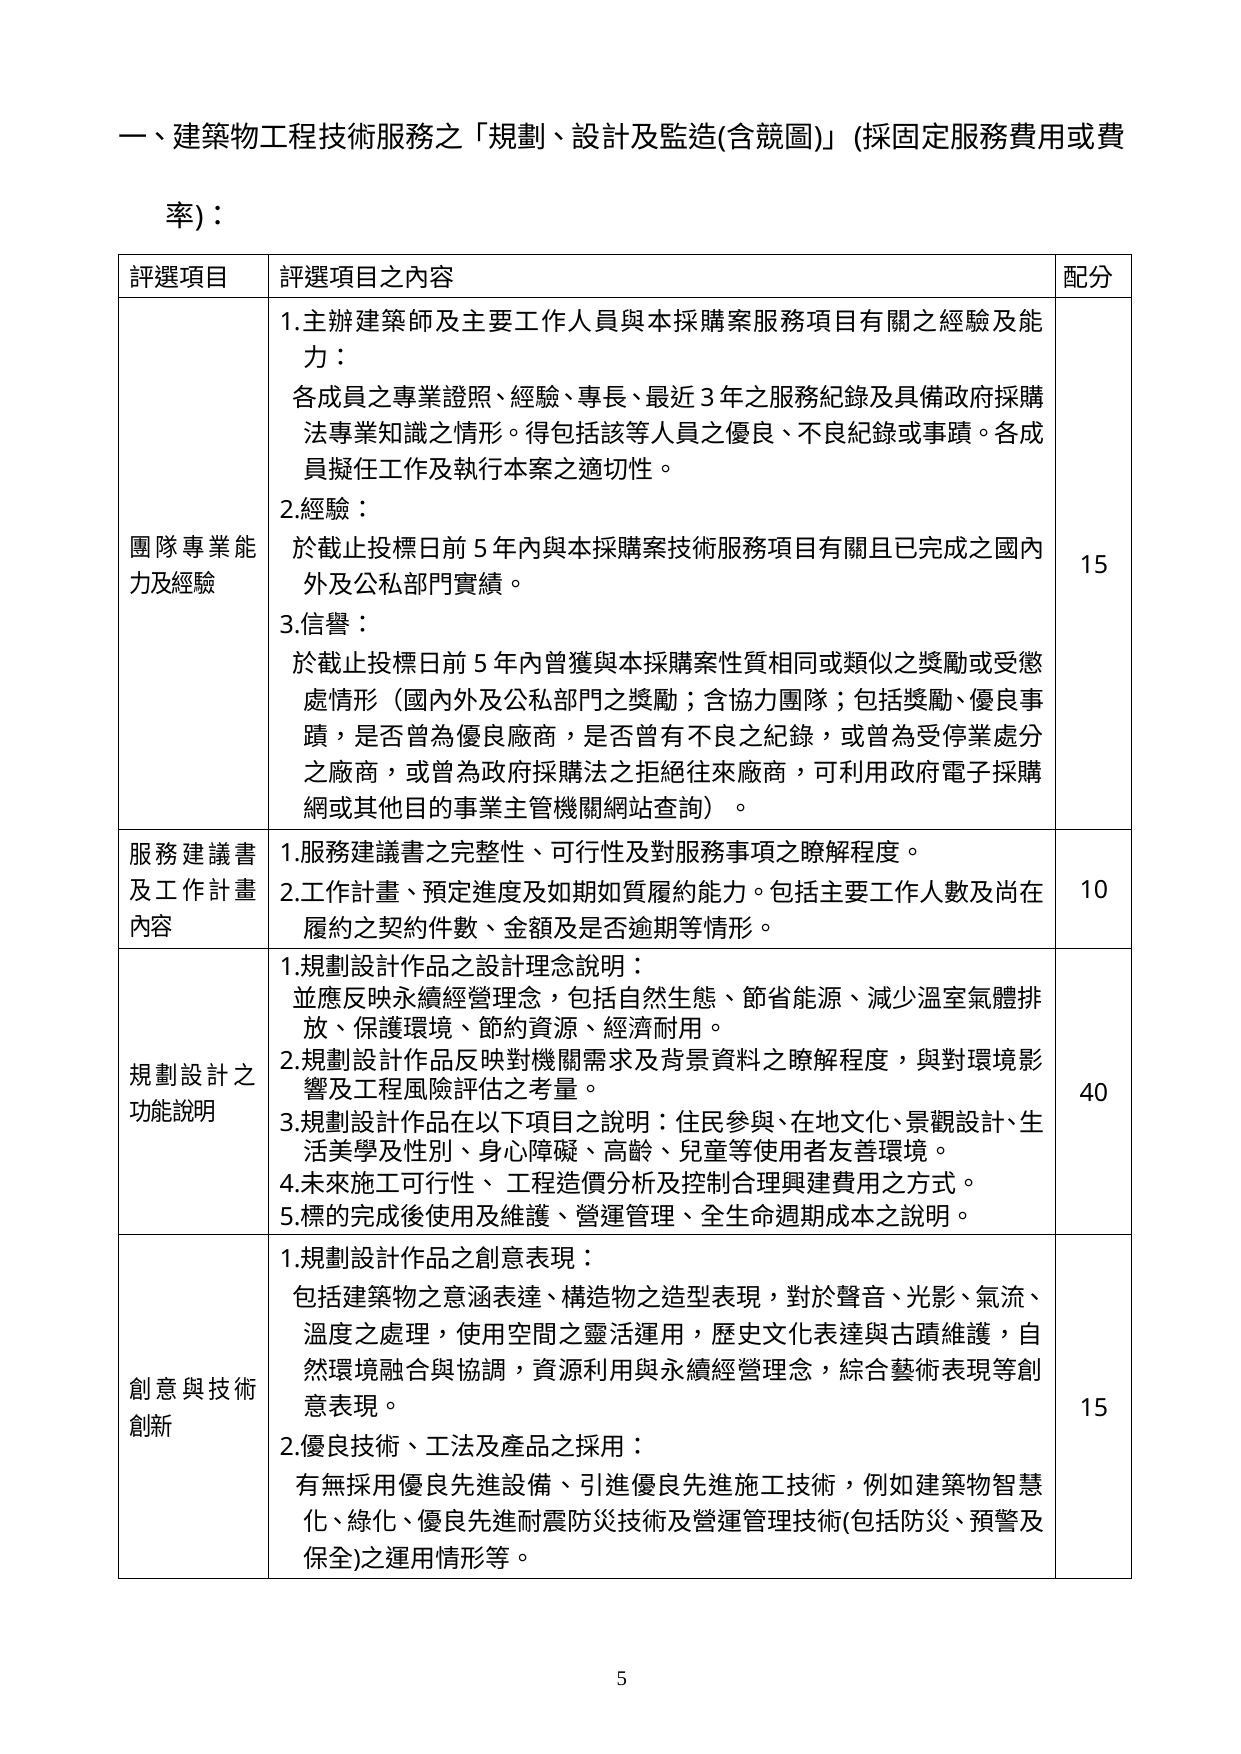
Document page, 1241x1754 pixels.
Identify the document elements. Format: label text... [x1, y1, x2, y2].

table_cell 規劃設計之功能說明 [119, 949, 268, 1234]
table_cell 1.主辦建築師及主要工作人員與本採購案服務項目有關之經驗及能力： 各成員之專業證照、經驗、專長、最近3年之服務紀錄及具備政府採購法專業知識之情形。得包括該等人員之優良、不良紀錄或事蹟。各成員擬任工作及執行本案之適切性。 2.經驗： 於截止投標日前5年內與本採購案技術服務項目有關且已完成之國內外及公私部門實績。 3.信譽： 於截止投標日前5年內曾獲與本採購案性質相同或類似之獎勵或受懲處情形（國內外及公私部門之獎勵；含協力團隊；包括獎勵、優良事蹟，是否曾為優良廠商，是否曾有不良之紀錄，或曾為受停業處分之廠商，或曾為政府採購法之拒絕往來廠商，可利用政府電子採購網或其他目的事業主管機關網站查詢）。 [269, 298, 1055, 828]
text 一、建築物工程技術服務之「規劃、設計及監造(含競圖)」 (採固定服務費用或費率)： [118, 95, 1125, 253]
table_header 配分 [1056, 255, 1131, 297]
table_cell 15 [1056, 1235, 1131, 1577]
table_cell 1.規劃設計作品之創意表現： 包括建築物之意涵表達、構造物之造型表現，對於聲音、光影、氣流、溫度之處理，使用空間之靈活運用，歷史文化表達與古蹟維護，自然環境融合與協調，資源利用與永續經營理念，綜合藝術表現等創意表現。 2.優良技術、工法及產品之採用： 有無採用優良先進設備、引進優良先進施工技術，例如建築物智慧化、綠化、優良先進耐震防災技術及營運管理技術(包括防災、預警及保全)之運用情形等。 [269, 1235, 1055, 1577]
table_cell 10 [1056, 830, 1131, 948]
table_cell 1.服務建議書之完整性、可行性及對服務事項之瞭解程度。 2.工作計畫、預定進度及如期如質履約能力。包括主要工作人數及尚在履約之契約件數、金額及是否逾期等情形。 [269, 830, 1055, 948]
table_cell 40 [1056, 949, 1131, 1234]
table_header 評選項目之內容 [269, 255, 1055, 297]
table_cell 15 [1056, 298, 1131, 828]
table_cell 服務建議書及工作計畫內容 [119, 830, 268, 948]
table_cell 團隊專業能力及經驗 [119, 298, 268, 828]
table_cell 創意與技術創新 [119, 1235, 268, 1577]
table_header 評選項目 [119, 255, 268, 297]
table_cell 1.規劃設計作品之設計理念說明： 並應反映永續經營理念，包括自然生態、節省能源、減少溫室氣體排放、保護環境、節約資源、經濟耐用。 2.規劃設計作品反映對機關需求及背景資料之瞭解程度，與對環境影響及工程風險評估之考量。 3.規劃設計作品在以下項目之說明：住民參與、在地文化、景觀設計、生活美學及性別、身心障礙、高齡、兒童等使用者友善環境。 4.未來施工可行性、 工程造價分析及控制合理興建費用之方式。 5.標的完成後使用及維護、營運管理、全生命週期成本之說明。 [269, 949, 1055, 1234]
